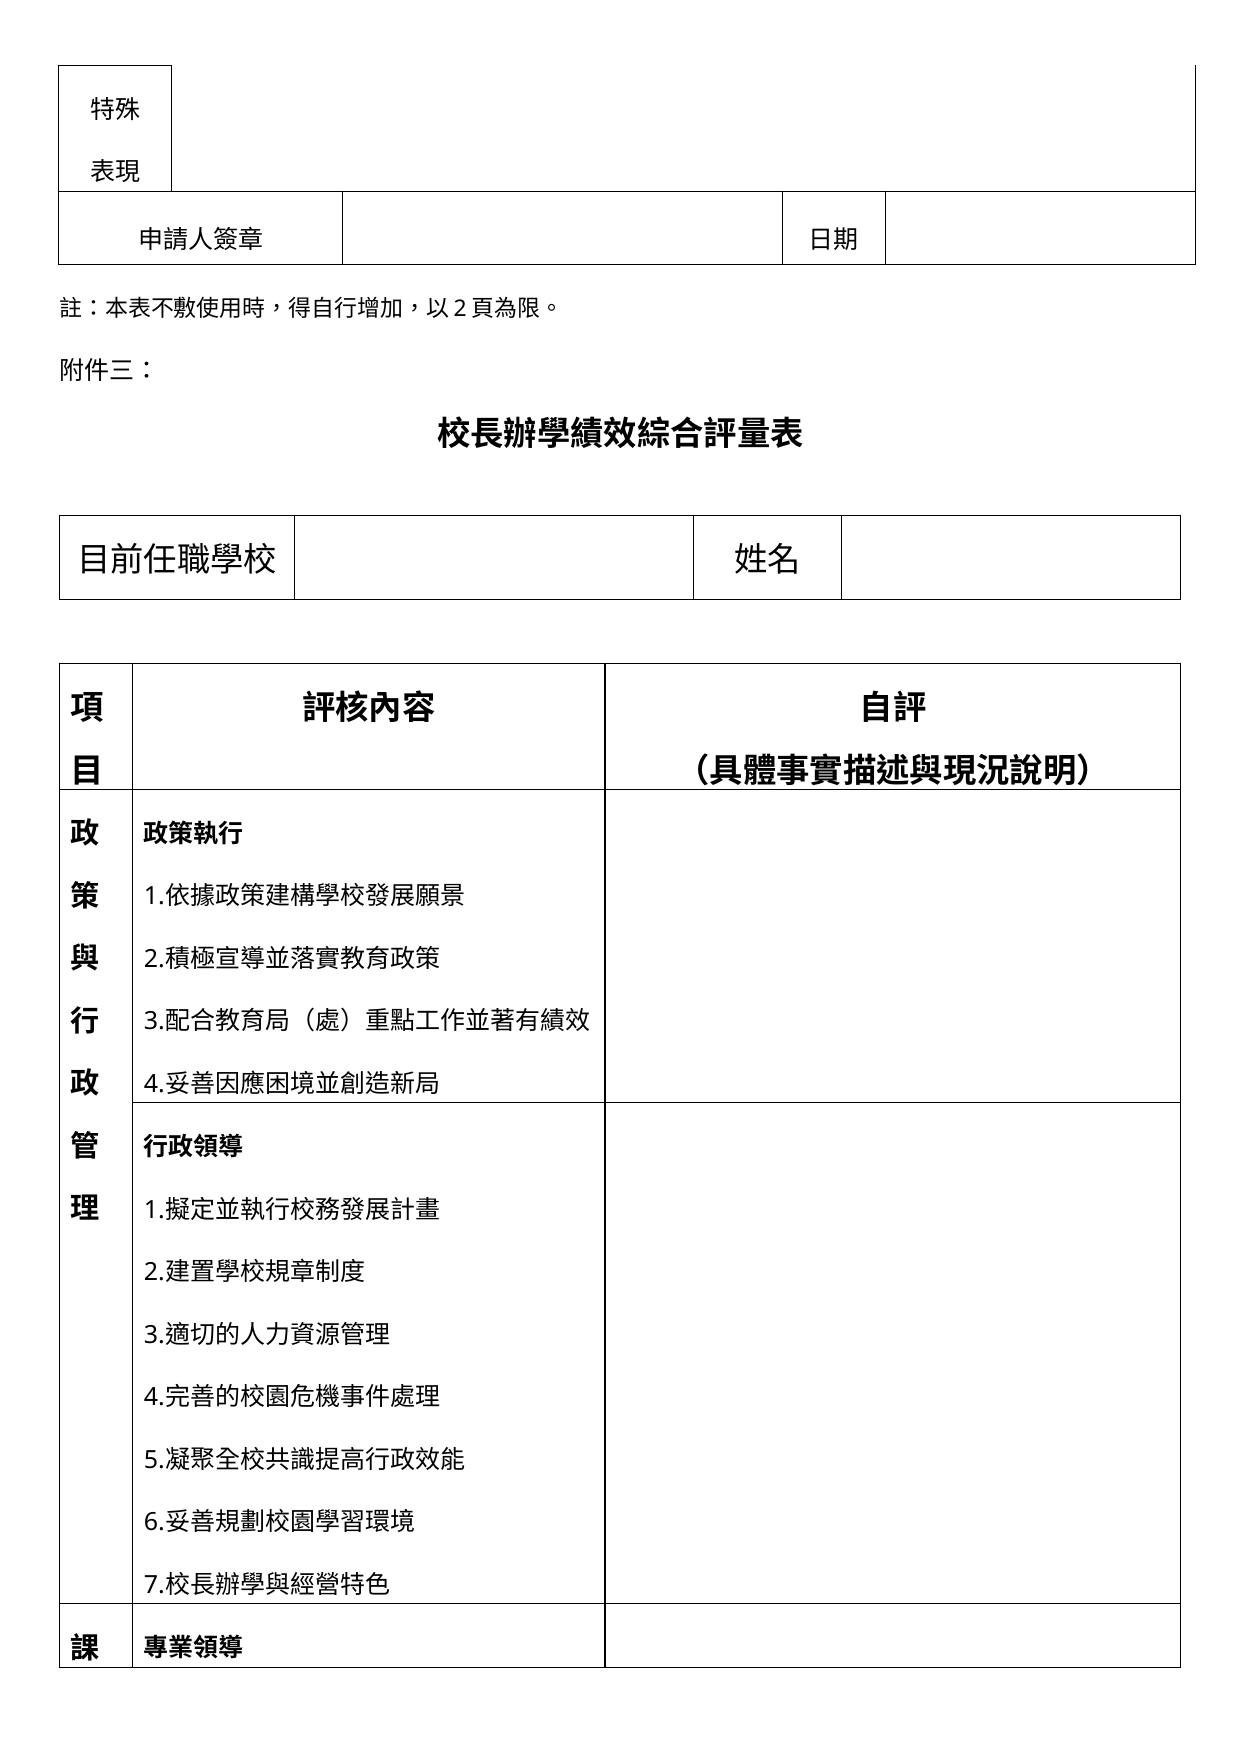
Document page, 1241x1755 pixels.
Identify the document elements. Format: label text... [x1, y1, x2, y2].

text 註：本表不敷使用時，得自行增加，以2頁為限。 [59, 265, 1181, 327]
table_header 自評 （具體事實描述與現況說明） [606, 664, 1180, 788]
table_cell [1196, 65, 1200, 191]
table_cell 特殊 表現 [59, 66, 171, 191]
table_cell 課 [60, 1604, 132, 1667]
table_cell 政策與行政管理 [60, 790, 132, 1603]
table_header 項 目 [60, 664, 132, 788]
table_cell [606, 790, 1180, 1102]
text 校長辦學績效綜合評量表 [59, 389, 1181, 452]
table_cell 專業領導 [133, 1604, 604, 1667]
table_cell [606, 1604, 1180, 1667]
table_cell [172, 65, 1195, 191]
table_header 姓名 [694, 516, 841, 599]
table_header 評核內容 [133, 664, 604, 788]
table_cell [886, 192, 1195, 263]
table_cell 行政領導 1.擬定並執行校務發展計畫 2.建置學校規章制度 3.適切的人力資源管理 4.完善的校園危機事件處理 5.凝聚全校共識提高行政效能 6.妥善規劃校園學習環境 7.校長辦學與經營特色 [133, 1103, 604, 1603]
table_header [295, 516, 693, 599]
table_cell [343, 192, 782, 263]
table_header 目前任職學校 [60, 516, 294, 599]
table_cell 政策執行 1.依據政策建構學校發展願景 2.積極宣導並落實教育政策 3.配合教育局（處）重點工作並著有績效 4.妥善因應困境並創造新局 [133, 790, 604, 1102]
table_header [842, 516, 1180, 599]
text 附件三： [59, 327, 1181, 389]
table_cell [606, 1103, 1180, 1603]
table_cell 申請人簽章 [59, 192, 342, 263]
table_cell [1196, 191, 1200, 263]
table_cell 日期 [783, 192, 885, 263]
